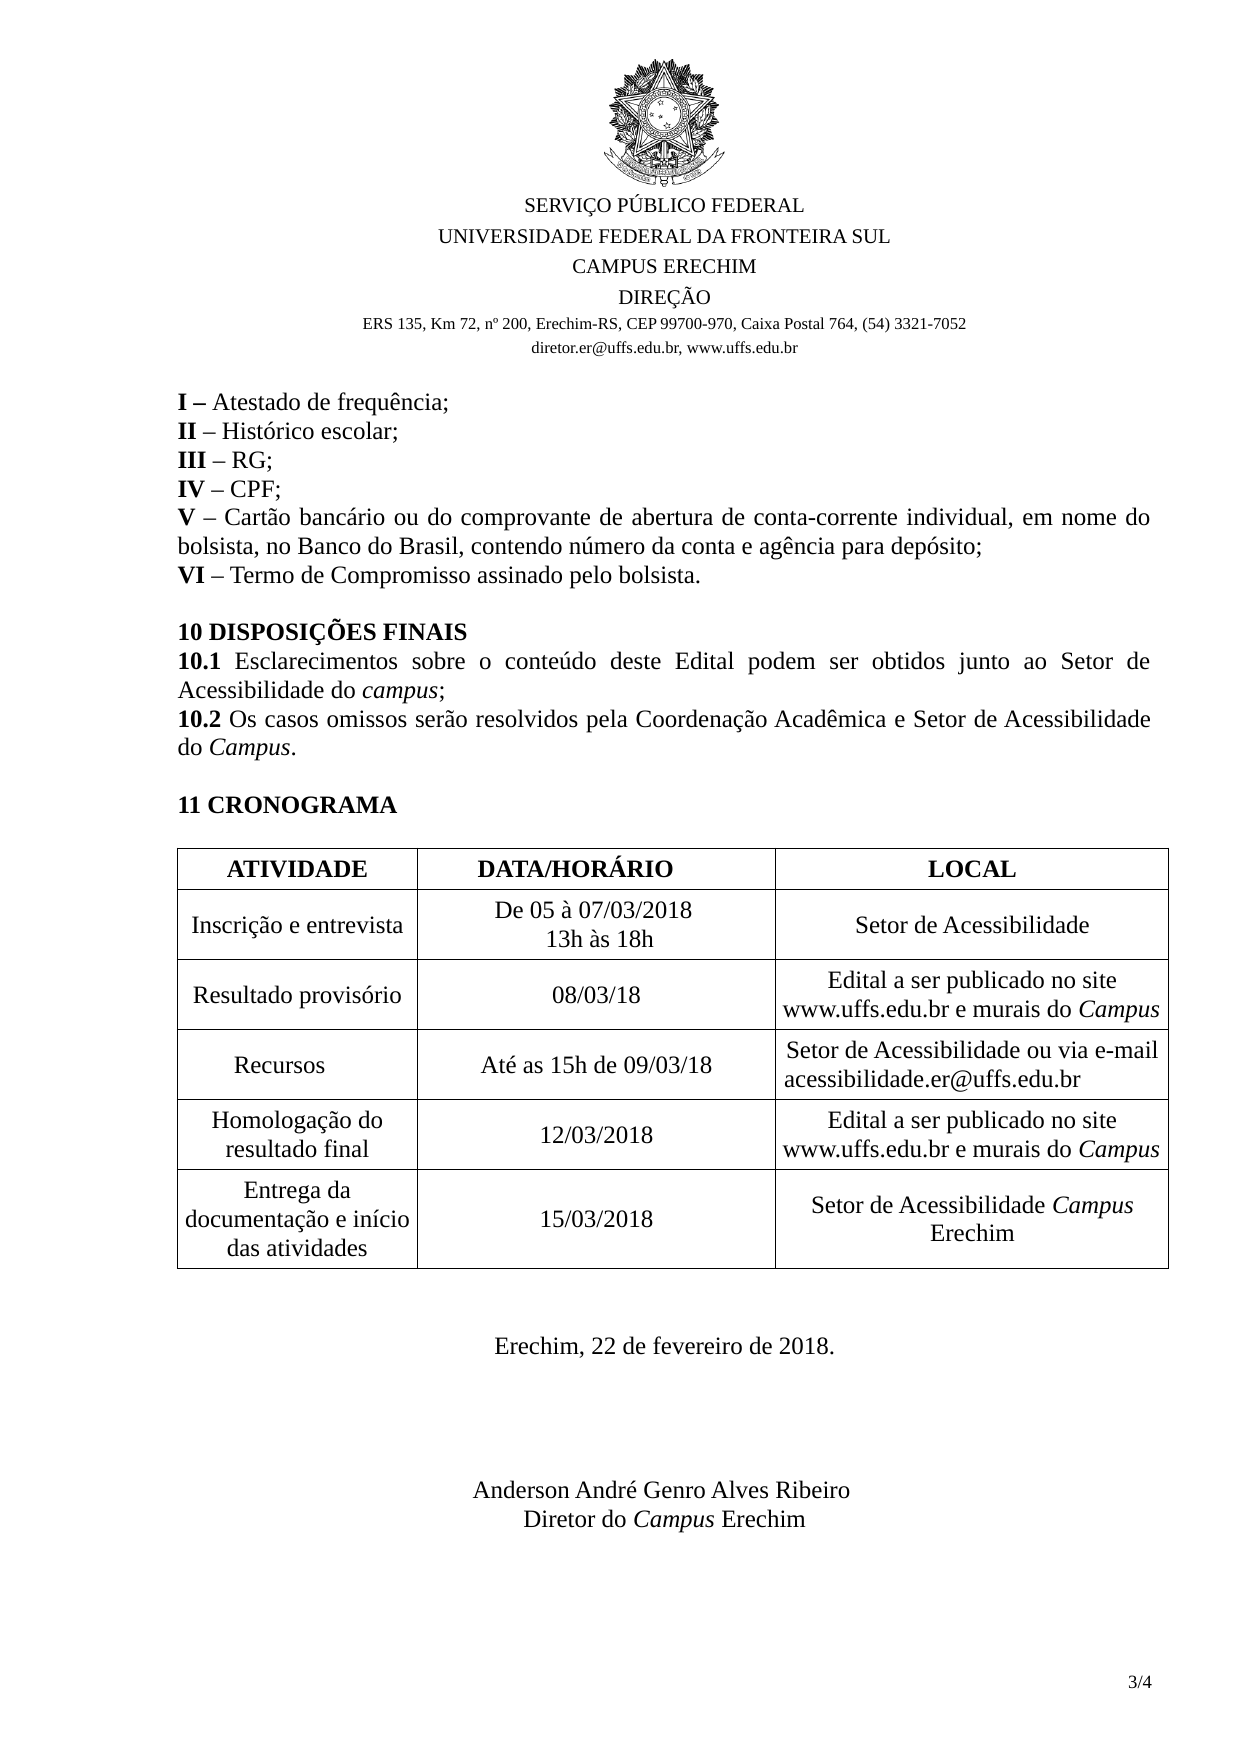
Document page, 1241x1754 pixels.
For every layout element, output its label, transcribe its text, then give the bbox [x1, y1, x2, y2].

table_cell De 05 à 07/03/2018 13h às 18h [418, 890, 775, 959]
table_header DATA/HORÁRIO [418, 849, 775, 889]
table_cell Inscrição e entrevista [178, 890, 417, 959]
text 11 CRONOGRAMA [177, 790, 1152, 819]
table_cell 15/03/2018 [418, 1170, 775, 1267]
table_cell 12/03/2018 [418, 1100, 775, 1169]
text 10.1 Esclarecimentos sobre o conteúdo deste Edital podem ser obtidos junto ao Setor de Acessibilidade do campus; [177, 646, 1152, 704]
table_cell Edital a ser publicado no site www.uffs.edu.br e murais do Campus [776, 960, 1168, 1029]
text II – Histórico escolar; [177, 416, 1152, 445]
table_cell 08/03/18 [418, 960, 775, 1029]
text IV – CPF; [177, 474, 1152, 502]
table_cell Até as 15h de 09/03/18 [418, 1030, 775, 1099]
table_cell Homologação do resultado final [178, 1100, 417, 1169]
table_cell Resultado provisório [178, 960, 417, 1029]
table_cell Setor de Acessibilidade Campus Erechim [776, 1170, 1168, 1267]
table_header ATIVIDADE [178, 849, 417, 889]
text I – Atestado de frequência; [177, 387, 1152, 416]
table_cell Recursos [178, 1030, 417, 1099]
text Erechim, 22 de fevereiro de 2018. [177, 1331, 1152, 1360]
table_cell Setor de Acessibilidade ou via e-mail acessibilidade.er@uffs.edu.br [776, 1030, 1168, 1099]
text V – Cartão bancário ou do comprovante de abertura de conta-corrente individual, em nome do bolsista, no Banco do Brasil, contendo número da conta e agência para depósito; [177, 502, 1152, 560]
text 10 DISPOSIÇÕES FINAIS [177, 617, 1152, 646]
text VI – Termo de Compromisso assinado pelo bolsista. [177, 560, 1152, 589]
text 10.2 Os casos omissos serão resolvidos pela Coordenação Acadêmica e Setor de Acessibilidade do Campus. [177, 704, 1152, 761]
table_header LOCAL [776, 849, 1168, 889]
table_cell Setor de Acessibilidade [776, 890, 1168, 959]
table_cell Edital a ser publicado no site www.uffs.edu.br e murais do Campus [776, 1100, 1168, 1169]
text Anderson André Genro Alves Ribeiro [177, 1475, 1152, 1504]
table_cell Entrega da documentação e início das atividades [178, 1170, 417, 1267]
text III – RG; [177, 445, 1152, 474]
text Diretor do Campus Erechim [177, 1504, 1152, 1532]
